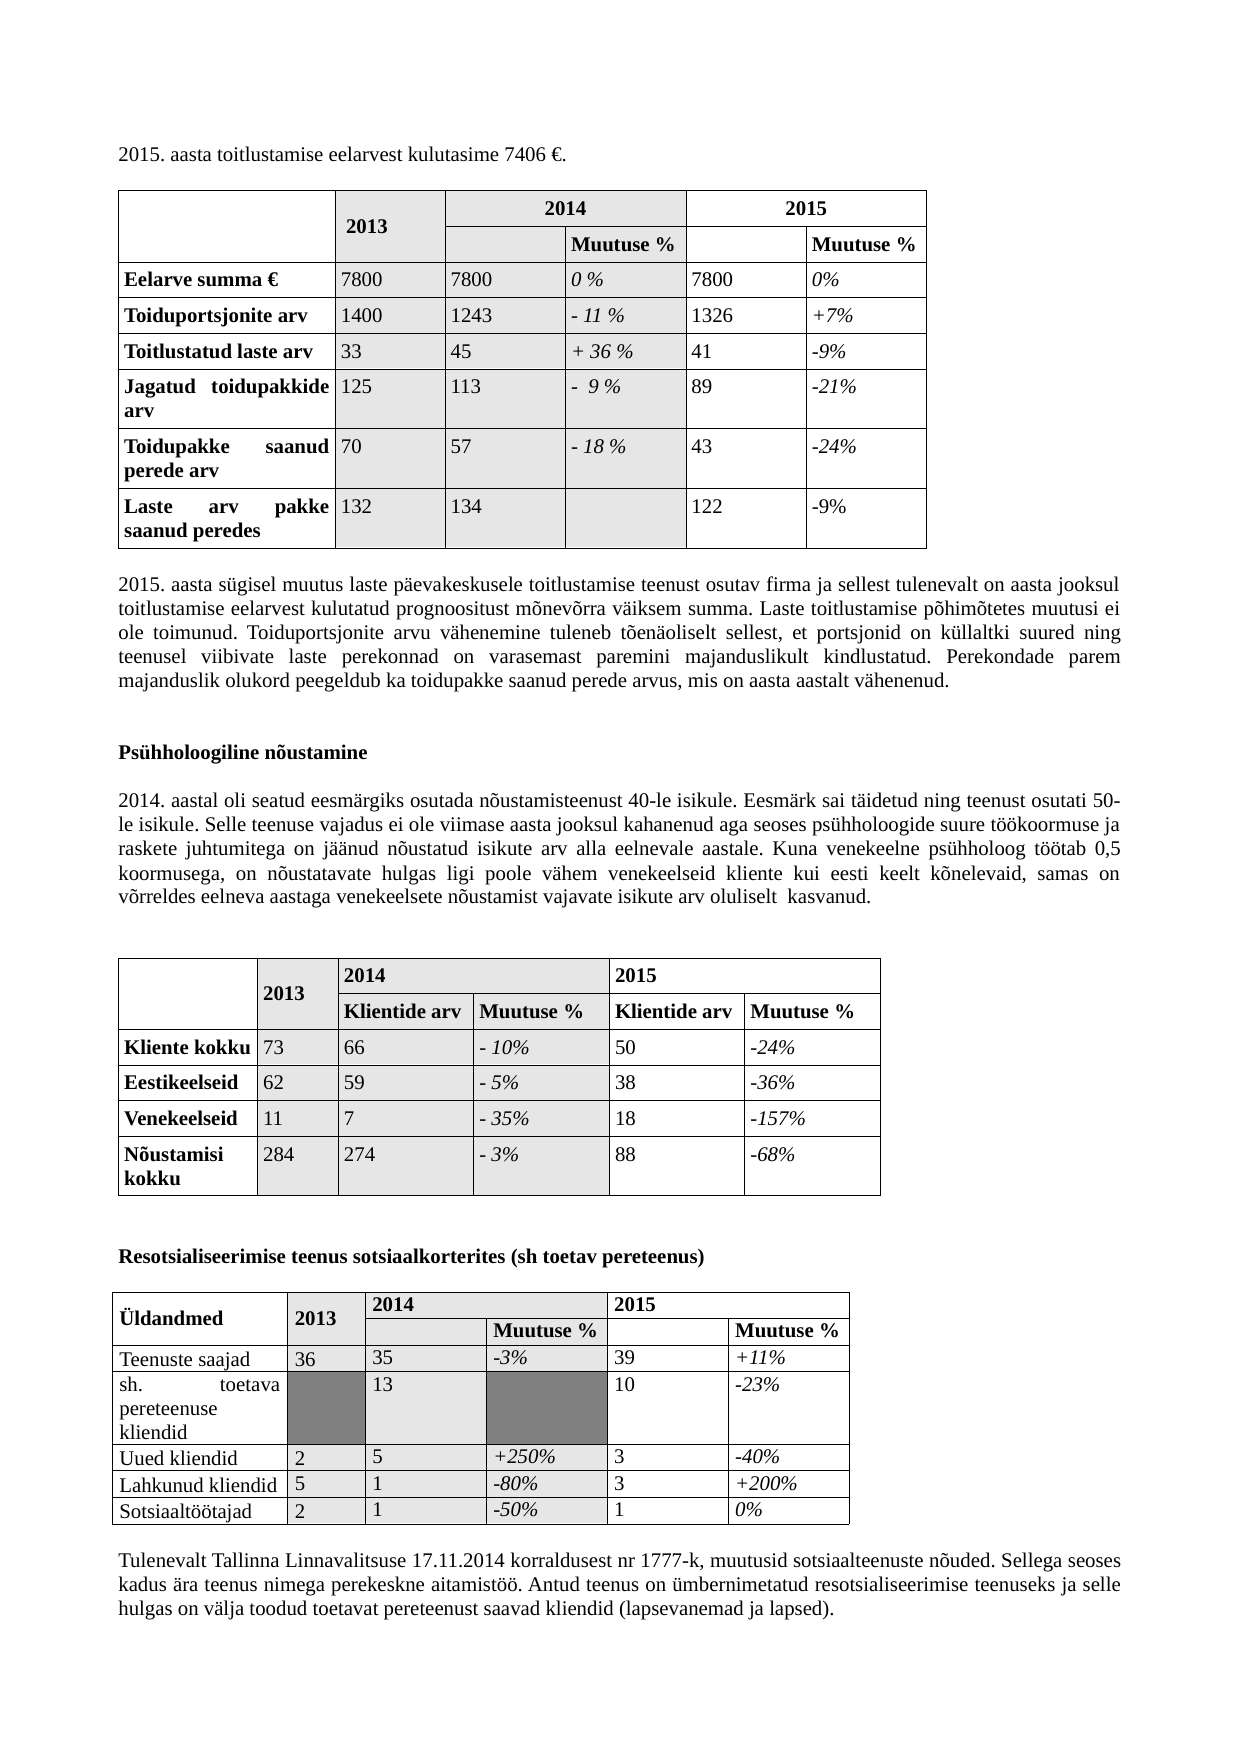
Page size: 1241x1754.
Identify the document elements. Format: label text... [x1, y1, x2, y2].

table_header 2013 [336, 191, 445, 262]
table_cell 3 [608, 1445, 728, 1470]
table_cell +200% [729, 1471, 849, 1497]
table_cell 45 [446, 334, 565, 368]
table_cell 41 [687, 334, 806, 368]
table_cell -23% [729, 1372, 849, 1444]
table_cell Toidupakke saanud perede arv [119, 429, 335, 488]
table_cell Laste arv pakke saanud peredes [119, 489, 335, 547]
table_cell Eelarve summa € [119, 263, 335, 297]
table_cell Jagatud toidupakkide arv [119, 370, 335, 428]
table_cell Klientide arv [339, 994, 473, 1029]
table_cell 0% [807, 263, 926, 297]
table_cell -50% [487, 1498, 607, 1523]
table_cell 2 [288, 1498, 365, 1523]
table_cell [288, 1372, 365, 1444]
table_header 2015 [608, 1293, 849, 1318]
table_cell 70 [336, 429, 445, 488]
table_cell Muutuse % [474, 994, 609, 1029]
table_cell -9% [807, 489, 926, 547]
table_cell 1400 [336, 298, 445, 333]
table_cell Teenuste saajad [113, 1346, 287, 1371]
table_cell Muutuse % [566, 227, 686, 262]
table_cell Klientide arv [610, 994, 744, 1029]
table_cell 1 [366, 1498, 486, 1523]
table_header 2015 [610, 959, 880, 993]
table_header [119, 959, 257, 1029]
table_cell 134 [446, 489, 565, 547]
table_cell 59 [339, 1066, 473, 1100]
table_cell -40% [729, 1445, 849, 1470]
table_cell 125 [336, 370, 445, 428]
table_cell Muutuse % [745, 994, 880, 1029]
table_cell -3% [487, 1346, 607, 1371]
table_cell 35 [366, 1346, 486, 1371]
table_header 2014 [446, 191, 686, 226]
table_cell - 35% [474, 1101, 609, 1136]
table_cell 73 [258, 1030, 338, 1064]
text Tulenevalt Tallinna Linnavalitsuse 17.11.2014 korraldusest nr 1777-k, muutusid sotsiaalteenuste nõuded. Sellega seoses kadus ära teenus nimega perekeskne aitamistöö. Antud teenus on ümbernimetatud resotsialiseerimise teenuseks ja selle hulgas on välja toodud toetavat pereteenust saavad kliendid (lapsevanemad ja lapsed). [118, 1548, 1122, 1620]
table_cell 1326 [687, 298, 806, 333]
table_cell 122 [687, 489, 806, 547]
table_cell 1 [366, 1471, 486, 1497]
table_cell 11 [258, 1101, 338, 1136]
table_header 2013 [288, 1293, 365, 1345]
table_header 2013 [258, 959, 338, 1029]
table_cell 5 [366, 1445, 486, 1470]
table_cell Muutuse % [487, 1319, 607, 1345]
table_header 2014 [366, 1293, 607, 1318]
table_cell -157% [745, 1101, 880, 1136]
table_cell +11% [729, 1346, 849, 1371]
table_cell 113 [446, 370, 565, 428]
table_cell 38 [610, 1066, 744, 1100]
table_cell 7800 [336, 263, 445, 297]
table_cell 57 [446, 429, 565, 488]
table_cell Venekeelseid [119, 1101, 257, 1136]
table_cell +250% [487, 1445, 607, 1470]
table_cell 2 [288, 1445, 365, 1470]
table_cell Sotsiaaltöötajad [113, 1498, 287, 1523]
table_cell 36 [288, 1346, 365, 1371]
table_cell -36% [745, 1066, 880, 1100]
table_cell [608, 1319, 728, 1345]
table_cell + 36 % [566, 334, 686, 368]
table_cell - 9 % [566, 370, 686, 428]
table_cell [487, 1372, 607, 1444]
table_cell [566, 489, 686, 547]
table_cell Eestikeelseid [119, 1066, 257, 1100]
table_cell - 18 % [566, 429, 686, 488]
table_cell 284 [258, 1137, 338, 1195]
table_cell [687, 227, 806, 262]
table_header 2014 [339, 959, 609, 993]
table_cell +7% [807, 298, 926, 333]
table_cell 1243 [446, 298, 565, 333]
text 2014. aastal oli seatud eesmärgiks osutada nõustamisteenust 40-le isikule. Eesmärk sai täidetud ning teenust osutati 50-le isikule. Selle teenuse vajadus ei ole viimase aasta jooksul kahanenud aga seoses psühholoogide suure töökoormuse ja raskete juhtumitega on jäänud nõustatud isikute arv alla eelnevale aastale. Kuna venekeelne psühholoog töötab 0,5 koormusega, on nõustatavate hulgas ligi poole vähem venekeelseid kliente kui eesti keelt kõnelevaid, samas on võrreldes eelneva aastaga venekeelsete nõustamist vajavate isikute arv oluliselt kasvanud. [118, 788, 1122, 908]
table_cell 62 [258, 1066, 338, 1100]
table_cell Muutuse % [729, 1319, 849, 1345]
table_cell - 5% [474, 1066, 609, 1100]
table_cell 0 % [566, 263, 686, 297]
table_cell 3 [608, 1471, 728, 1497]
table_cell 13 [366, 1372, 486, 1444]
table_cell -9% [807, 334, 926, 368]
table_cell Lahkunud kliendid [113, 1471, 287, 1497]
table_cell -68% [745, 1137, 880, 1195]
table_cell 1 [608, 1498, 728, 1523]
text Resotsialiseerimise teenus sotsiaalkorterites (sh toetav pereteenus) [118, 1244, 1122, 1268]
table_cell [366, 1319, 486, 1345]
table_cell 274 [339, 1137, 473, 1195]
table_header 2015 [687, 191, 926, 226]
table_cell 18 [610, 1101, 744, 1136]
table_cell Nõustamisi kokku [119, 1137, 257, 1195]
table_cell 132 [336, 489, 445, 547]
table_cell [446, 227, 565, 262]
text 2015. aasta toitlustamise eelarvest kulutasime 7406 €. [118, 142, 1122, 166]
table_cell 33 [336, 334, 445, 368]
text 2015. aasta sügisel muutus laste päevakeskusele toitlustamise teenust osutav firma ja sellest tulenevalt on aasta jooksul toitlustamise eelarvest kulutatud prognoositust mõnevõrra väiksem summa. Laste toitlustamise põhimõtetes muutusi ei ole toimunud. Toiduportsjonite arvu vähenemine tuleneb tõenäoliselt sellest, et portsjonid on küllaltki suured ning teenusel viibivate laste perekonnad on varasemast paremini majanduslikult kindlustatud. Perekondade parem majanduslik olukord peegeldub ka toidupakke saanud perede arvus, mis on aasta aastalt vähenenud. [118, 572, 1122, 692]
table_cell sh. toetava pereteenuse kliendid [113, 1372, 287, 1444]
table_cell 7800 [687, 263, 806, 297]
table_header Üldandmed [113, 1293, 287, 1345]
table_cell 39 [608, 1346, 728, 1371]
table_header [119, 191, 335, 262]
table_cell Kliente kokku [119, 1030, 257, 1064]
table_cell 88 [610, 1137, 744, 1195]
table_cell 7 [339, 1101, 473, 1136]
table_cell - 11 % [566, 298, 686, 333]
table_cell 0% [729, 1498, 849, 1523]
table_cell Muutuse % [807, 227, 926, 262]
table_cell 7800 [446, 263, 565, 297]
text Psühholoogiline nõustamine [118, 740, 1122, 764]
table_cell 66 [339, 1030, 473, 1064]
table_cell Toitlustatud laste arv [119, 334, 335, 368]
table_cell 89 [687, 370, 806, 428]
table_cell -21% [807, 370, 926, 428]
table_cell Toiduportsjonite arv [119, 298, 335, 333]
table_cell 50 [610, 1030, 744, 1064]
table_cell - 3% [474, 1137, 609, 1195]
table_cell 10 [608, 1372, 728, 1444]
table_cell -80% [487, 1471, 607, 1497]
table_cell -24% [745, 1030, 880, 1064]
table_cell -24% [807, 429, 926, 488]
table_cell - 10% [474, 1030, 609, 1064]
table_cell 43 [687, 429, 806, 488]
table_cell Uued kliendid [113, 1445, 287, 1470]
table_cell 5 [288, 1471, 365, 1497]
